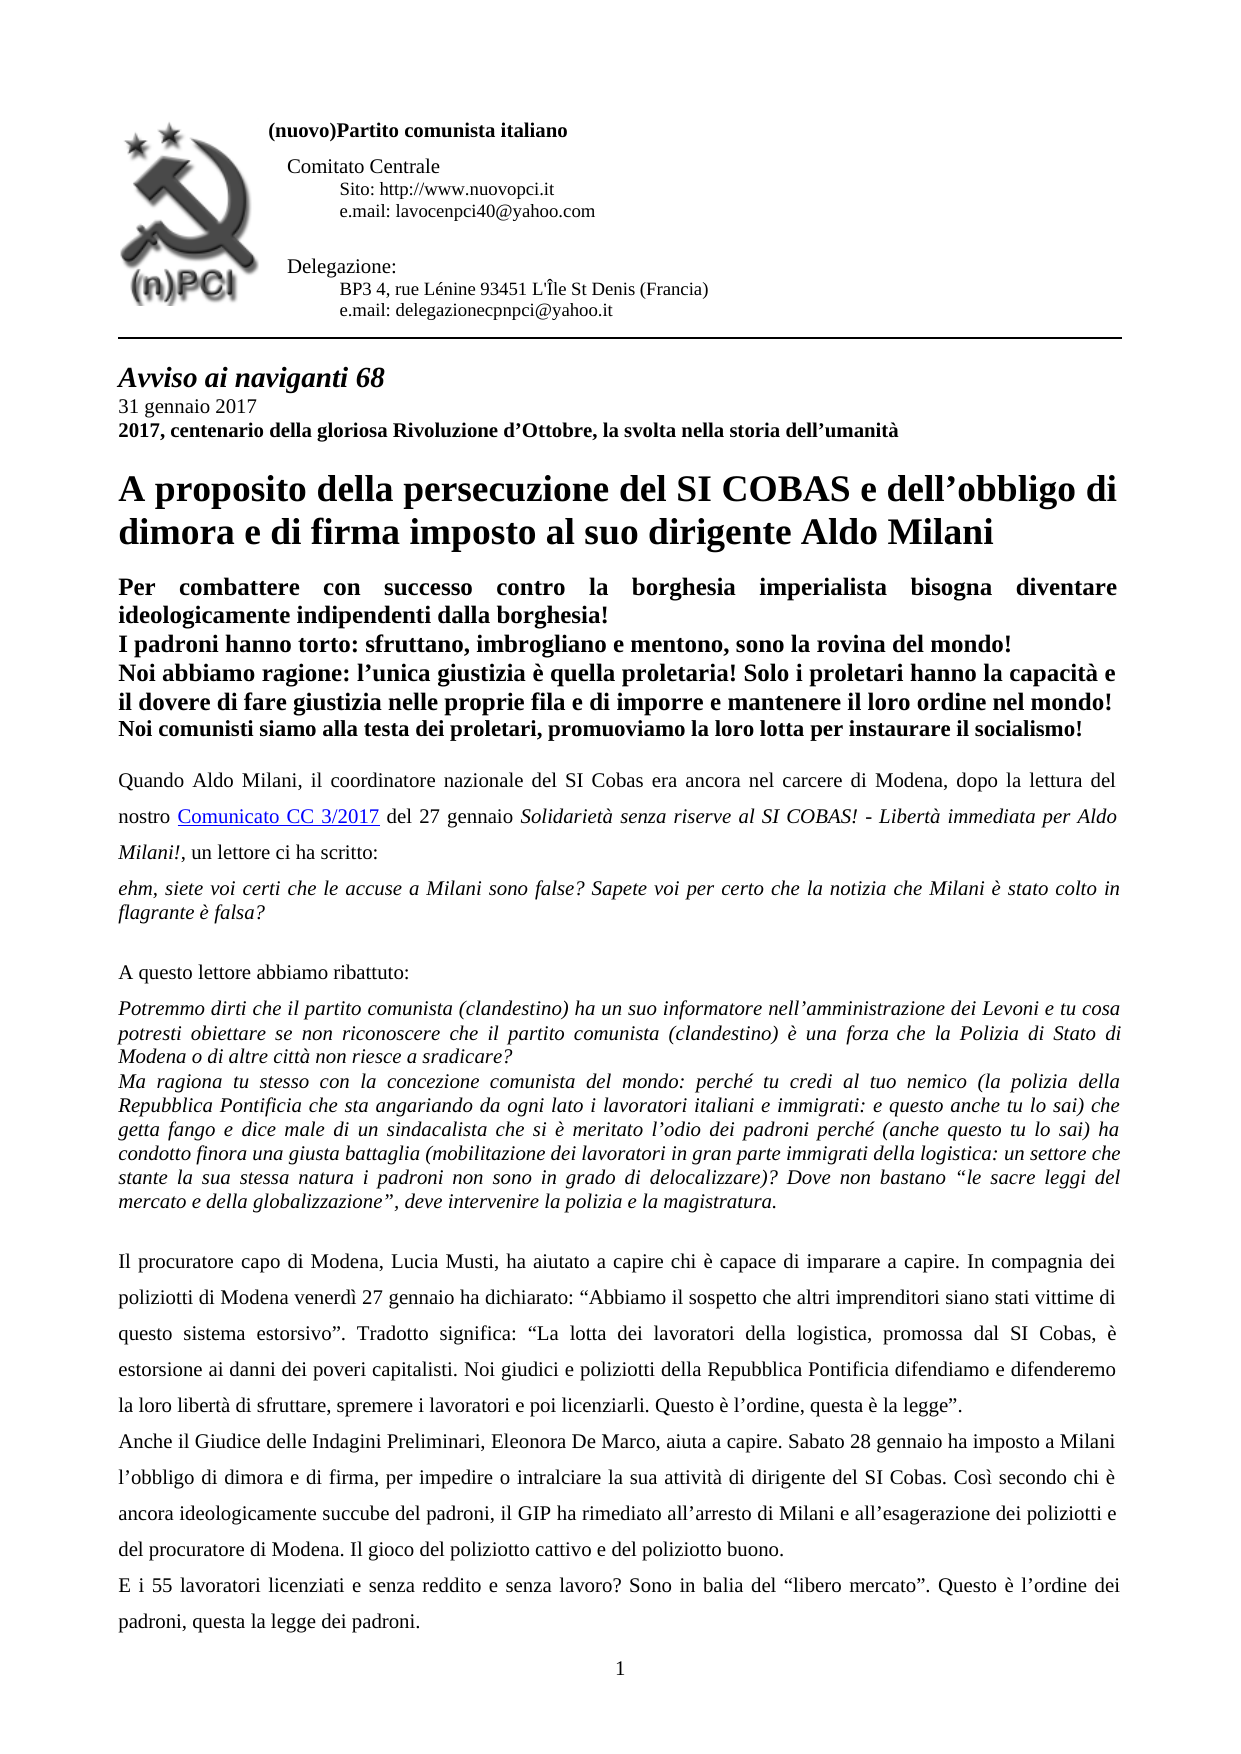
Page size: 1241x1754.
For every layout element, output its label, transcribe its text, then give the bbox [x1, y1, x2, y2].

text Sito: http://www.nuovopci.it [339, 178, 1122, 200]
text (nuovo)Partito comunista italiano [268, 118, 1122, 142]
text A questo lettore abbiamo ribattuto: [118, 960, 1122, 984]
text Il procuratore capo di Modena, Lucia Musti, ha aiutato a capire chi è capace di imparare a capire. In compagnia dei poliziotti di Modena venerdì 27 gennaio ha dichiarato: “Abbiamo il sospetto che altri imprenditori siano stati vittime di questo sistema estorsivo”. Tradotto significa: “La lotta dei lavoratori della logistica, promossa dal SI Cobas, è estorsione ai danni dei poveri capitalisti. Noi giudici e poliziotti della Repubblica Pontificia difendiamo e difenderemo la loro libertà di sfruttare, spremere i lavoratori e poi licenziarli. Questo è l’ordine, questa è la legge”. [118, 1249, 1118, 1417]
text Potremmo dirti che il partito comunista (clandestino) ha un suo informatore nell’amministrazione dei Levoni e tu cosa potresti obiettare se non riconoscere che il partito comunista (clandestino) è una forza che la Polizia di Stato di Modena o di altre città non riesce a sradicare? [118, 996, 1122, 1068]
text e.mail: lavocenpci40@yahoo.com [339, 200, 1122, 221]
text A proposito della persecuzione del SI COBAS e dell’obbligo di dimora e di firma imposto al suo dirigente Aldo Milani [118, 466, 1118, 552]
text Comitato Centrale [287, 154, 1122, 178]
text E i 55 lavoratori licenziati e senza reddito e senza lavoro? Sono in balia del “libero mercato”. Questo è l’ordine dei padroni, questa la legge dei padroni. [118, 1573, 1122, 1633]
text 2017, centenario della gloriosa Rivoluzione d’Ottobre, la svolta nella storia dell’umanità [118, 418, 1118, 442]
text Delegazione: [287, 254, 1122, 278]
text Ma ragiona tu stesso con la concezione comunista del mondo: perché tu credi al tuo nemico (la polizia della Repubblica Pontificia che sta angariando da ogni lato i lavoratori italiani e immigrati: e questo anche tu lo sai) che getta fango e dice male di un sindacalista che si è meritato l’odio dei padroni perché (anche questo tu lo sai) ha condotto finora una giusta battaglia (mobilitazione dei lavoratori in gran parte immigrati della logistica: un settore che stante la sua stessa natura i padroni non sono in grado di delocalizzare)? Dove non bastano “le sacre leggi del mercato e della globalizzazione”, deve intervenire la polizia e la magistratura. [118, 1068, 1122, 1213]
text Anche il Giudice delle Indagini Preliminari, Eleonora De Marco, aiuta a capire. Sabato 28 gennaio ha imposto a Milani l’obbligo di dimora e di firma, per impedire o intralciare la sua attività di dirigente del SI Cobas. Così secondo chi è ancora ideologicamente succube del padroni, il GIP ha rimediato all’arresto di Milani e all’esagerazione dei poliziotti e del procuratore di Modena. Il gioco del poliziotto cattivo e del poliziotto buono. [118, 1429, 1118, 1561]
text I padroni hanno torto: sfruttano, imbrogliano e mentono, sono la rovina del mondo! [118, 629, 1118, 658]
text Noi comunisti siamo alla testa dei proletari, promuoviamo la loro lotta per instaurare il socialismo! [118, 715, 1118, 742]
text BP3 4, rue Lénine 93451 L'Île St Denis (Francia) [339, 278, 1122, 299]
text 31 gennaio 2017 [118, 394, 1122, 418]
text Avviso ai naviganti 68 [118, 360, 1122, 394]
text Noi abbiamo ragione: l’unica giustizia è quella proletaria! Solo i proletari hanno la capacità e il dovere di fare giustizia nelle proprie fila e di imporre e mantenere il loro ordine nel mondo! [118, 658, 1118, 715]
text Per combattere con successo contro la borghesia imperialista bisogna diventare ideologicamente indipendenti dalla borghesia! [118, 572, 1118, 629]
text ehm, siete voi certi che le accuse a Milani sono false? Sapete voi per certo che la notizia che Milani è stato colto in flagrante è falsa? [118, 876, 1122, 924]
text e.mail: delegazionecpnpci@yahoo.it [339, 299, 1122, 321]
picture [118, 118, 259, 306]
text Quando Aldo Milani, il coordinatore nazionale del SI Cobas era ancora nel carcere di Modena, dopo la lettura del nostro Comunicato CC 3/2017 del 27 gennaio Solidarietà senza riserve al SI COBAS! - Libertà immediata per Aldo Milani!, un lettore ci ha scritto: [118, 768, 1118, 864]
